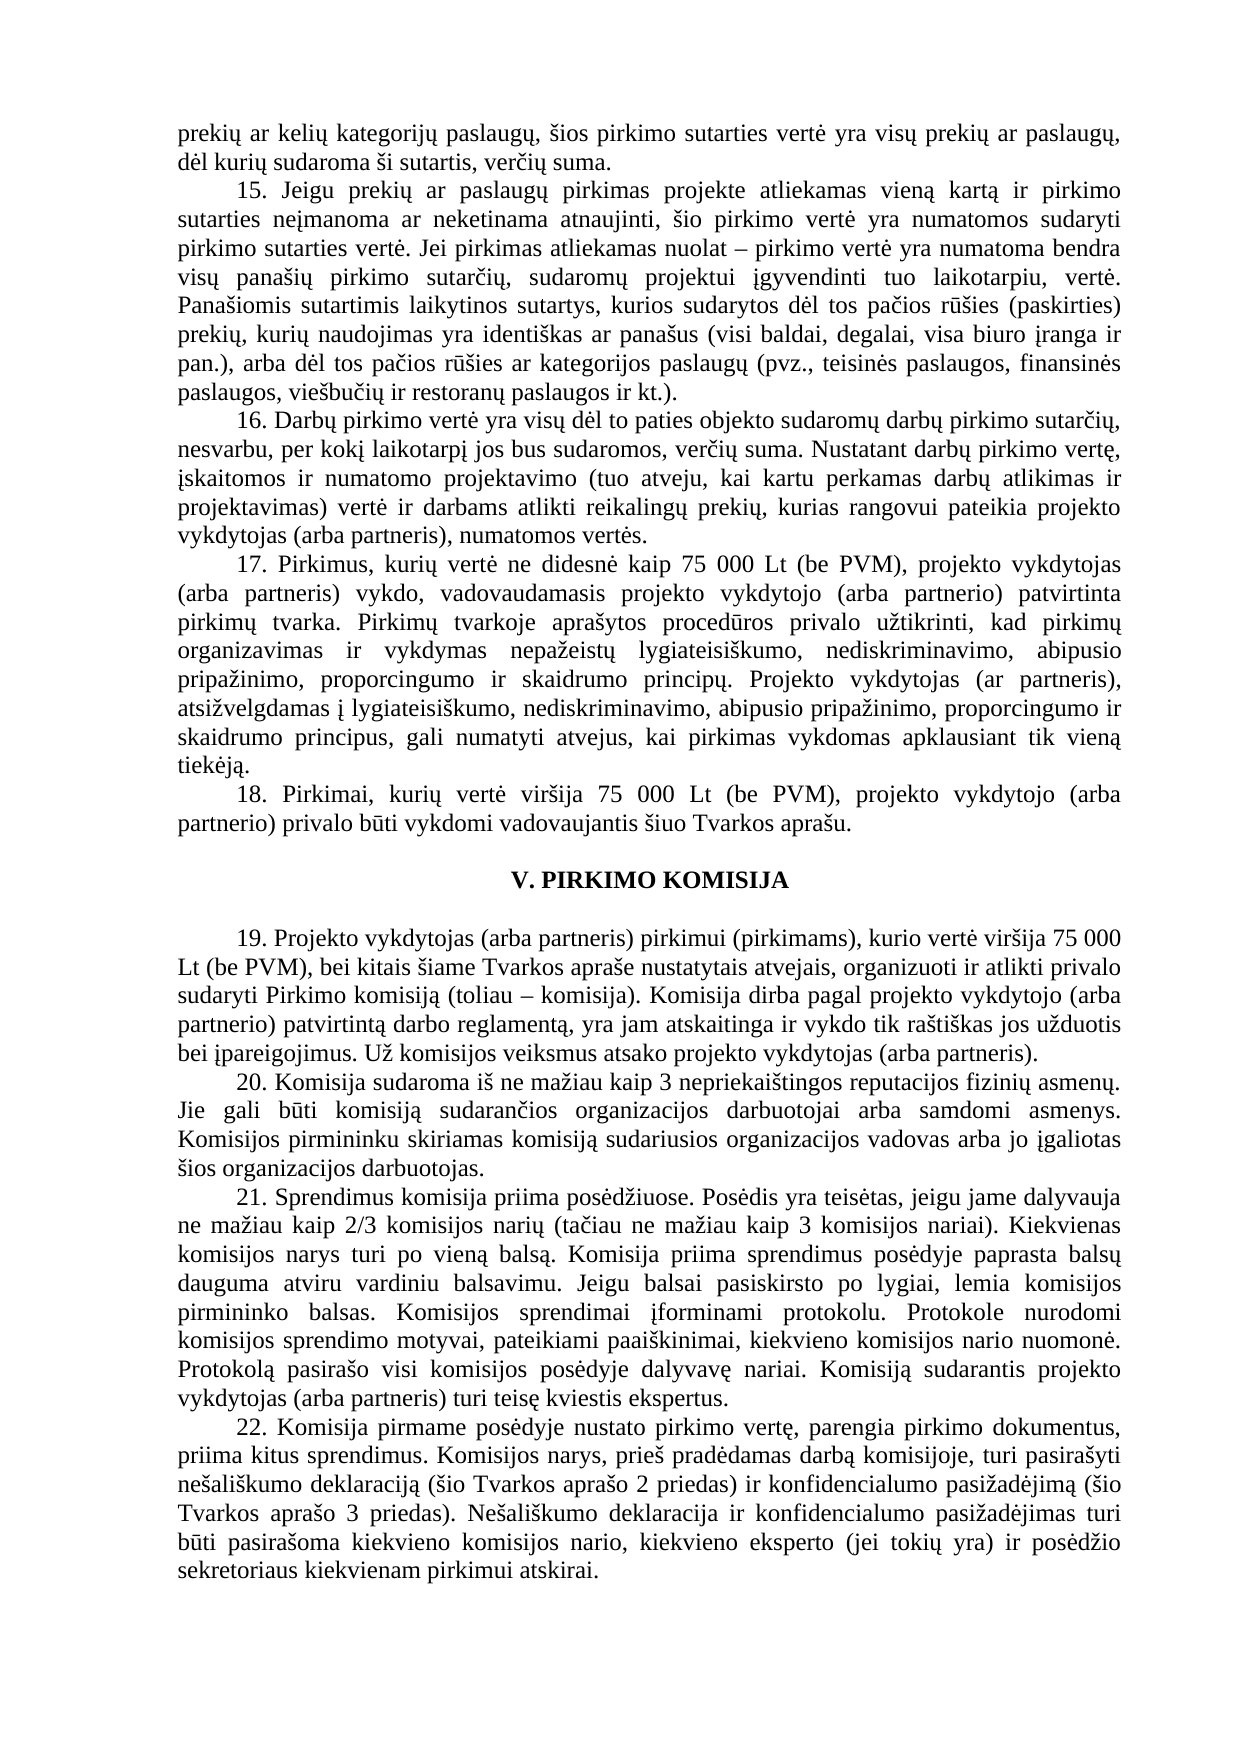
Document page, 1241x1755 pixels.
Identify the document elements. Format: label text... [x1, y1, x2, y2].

text 17. Pirkimus, kurių vertė ne didesnė kaip 75 000 Lt (be PVM), projekto vykdytojas (arba partneris) vykdo, vadovaudamasis projekto vykdytojo (arba partnerio) patvirtinta pirkimų tvarka. Pirkimų tvarkoje aprašytos procedūros privalo užtikrinti, kad pirkimų organizavimas ir vykdymas nepažeistų lygiateisiškumo, nediskriminavimo, abipusio pripažinimo, proporcingumo ir skaidrumo principų. Projekto vykdytojas (ar partneris), atsižvelgdamas į lygiateisiškumo, nediskriminavimo, abipusio pripažinimo, proporcingumo ir skaidrumo principus, gali numatyti atvejus, kai pirkimas vykdomas apklausiant tik vieną tiekėją. [177, 549, 1122, 779]
text V. PIRKIMO KOMISIJA [177, 866, 1122, 894]
text 15. Jeigu prekių ar paslaugų pirkimas projekte atliekamas vieną kartą ir pirkimo sutarties neįmanoma ar neketinama atnaujinti, šio pirkimo vertė yra numatomos sudaryti pirkimo sutarties vertė. Jei pirkimas atliekamas nuolat – pirkimo vertė yra numatoma bendra visų panašių pirkimo sutarčių, sudaromų projektui įgyvendinti tuo laikotarpiu, vertė. Panašiomis sutartimis laikytinos sutartys, kurios sudarytos dėl tos pačios rūšies (paskirties) prekių, kurių naudojimas yra identiškas ar panašus (visi baldai, degalai, visa biuro įranga ir pan.), arba dėl tos pačios rūšies ar kategorijos paslaugų (pvz., teisinės paslaugos, finansinės paslaugos, viešbučių ir restoranų paslaugos ir kt.). [177, 176, 1122, 406]
text 22. Komisija pirmame posėdyje nustato pirkimo vertę, parengia pirkimo dokumentus, priima kitus sprendimus. Komisijos narys, prieš pradėdamas darbą komisijoje, turi pasirašyti nešališkumo deklaraciją (šio Tvarkos aprašo 2 priedas) ir konfidencialumo pasižadėjimą (šio Tvarkos aprašo 3 priedas). Nešališkumo deklaracija ir konfidencialumo pasižadėjimas turi būti pasirašoma kiekvieno komisijos nario, kiekvieno eksperto (jei tokių yra) ir posėdžio sekretoriaus kiekvienam pirkimui atskirai. [177, 1412, 1122, 1584]
text 21. Sprendimus komisija priima posėdžiuose. Posėdis yra teisėtas, jeigu jame dalyvauja ne mažiau kaip 2/3 komisijos narių (tačiau ne mažiau kaip 3 komisijos nariai). Kiekvienas komisijos narys turi po vieną balsą. Komisija priima sprendimus posėdyje paprasta balsų dauguma atviru vardiniu balsavimu. Jeigu balsai pasiskirsto po lygiai, lemia komisijos pirmininko balsas. Komisijos sprendimai įforminami protokolu. Protokole nurodomi komisijos sprendimo motyvai, pateikiami paaiškinimai, kiekvieno komisijos nario nuomonė. Protokolą pasirašo visi komisijos posėdyje dalyvavę nariai. Komisiją sudarantis projekto vykdytojas (arba partneris) turi teisę kviestis ekspertus. [177, 1182, 1122, 1412]
text 19. Projekto vykdytojas (arba partneris) pirkimui (pirkimams), kurio vertė viršija 75 000 Lt (be PVM), bei kitais šiame Tvarkos apraše nustatytais atvejais, organizuoti ir atlikti privalo sudaryti Pirkimo komisiją (toliau – komisija). Komisija dirba pagal projekto vykdytojo (arba partnerio) patvirtintą darbo reglamentą, yra jam atskaitinga ir vykdo tik raštiškas jos užduotis bei įpareigojimus. Už komisijos veiksmus atsako projekto vykdytojas (arba partneris). [177, 923, 1122, 1067]
text 18. Pirkimai, kurių vertė viršija 75 000 Lt (be PVM), projekto vykdytojo (arba partnerio) privalo būti vykdomi vadovaujantis šiuo Tvarkos aprašu. [177, 779, 1122, 837]
text prekių ar kelių kategorijų paslaugų, šios pirkimo sutarties vertė yra visų prekių ar paslaugų, dėl kurių sudaroma ši sutartis, verčių suma. [177, 118, 1122, 176]
text 20. Komisija sudaroma iš ne mažiau kaip 3 nepriekaištingos reputacijos fizinių asmenų. Jie gali būti komisiją sudarančios organizacijos darbuotojai arba samdomi asmenys. Komisijos pirmininku skiriamas komisiją sudariusios organizacijos vadovas arba jo įgaliotas šios organizacijos darbuotojas. [177, 1067, 1122, 1182]
text 16. Darbų pirkimo vertė yra visų dėl to paties objekto sudaromų darbų pirkimo sutarčių, nesvarbu, per kokį laikotarpį jos bus sudaromos, verčių suma. Nustatant darbų pirkimo vertę, įskaitomos ir numatomo projektavimo (tuo atveju, kai kartu perkamas darbų atlikimas ir projektavimas) vertė ir darbams atlikti reikalingų prekių, kurias rangovui pateikia projekto vykdytojas (arba partneris), numatomos vertės. [177, 406, 1122, 549]
